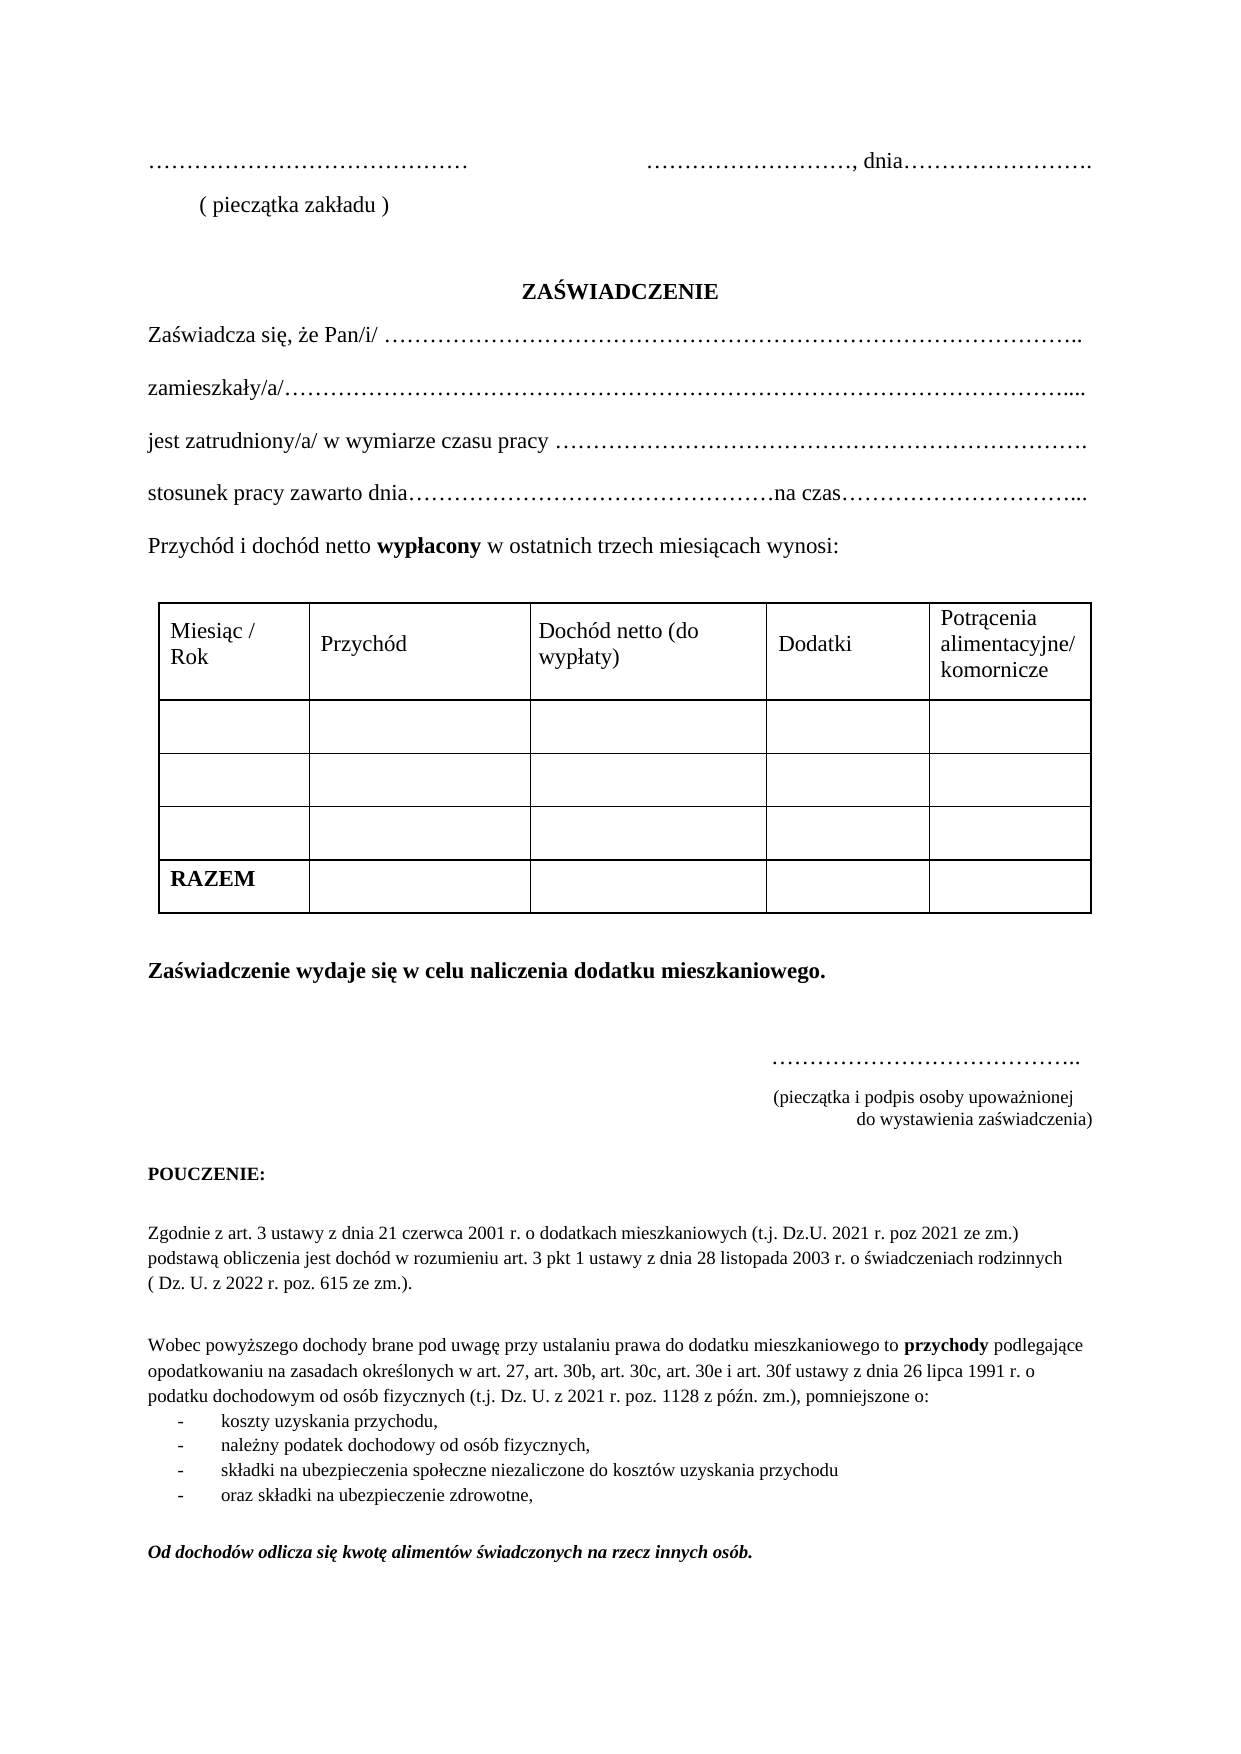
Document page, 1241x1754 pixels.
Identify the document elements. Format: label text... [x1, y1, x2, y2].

table_cell [767, 861, 929, 912]
table_cell [531, 754, 766, 806]
text Zaświadczenie wydaje się w celu naliczenia dodatku mieszkaniowego. [148, 957, 1093, 983]
table_header Dochód netto (do wypłaty) [531, 604, 766, 699]
text ( pieczątka zakładu ) [148, 191, 1093, 217]
text (pieczątka i podpis osoby upoważnionej [148, 1086, 1093, 1108]
table_header Miesiąc / Rok [160, 604, 309, 699]
table_header Przychód [310, 604, 530, 699]
table_header Potrącenia alimentacyjne/komornicze [930, 604, 1090, 699]
table_cell [930, 861, 1090, 912]
table_cell [160, 701, 309, 752]
table_cell [160, 807, 309, 859]
table_cell [531, 861, 766, 912]
text - składki na ubezpieczenia społeczne niezaliczone do kosztów uzyskania przychodu [177, 1459, 1093, 1481]
text Zaświadcza się, że Pan/i/ ……………………………………………………………………………….. zamieszkały/a/………………………………………………………………………………………….... jest zatrudniony/a/ w wymiarze czasu pracy ……………………………………………………………. stosunek pracy zawarto dnia…………………………………………na czas…………………………... Przychód i dochód netto wypłacony w ostatnich trzech miesiącach wynosi: [148, 321, 1093, 558]
text Od dochodów odlicza się kwotę alimentów świadczonych na rzecz innych osób. [148, 1541, 1093, 1562]
table_cell [310, 701, 530, 752]
table_cell [767, 754, 929, 806]
table_cell [930, 701, 1090, 752]
text ………………………………….. [148, 1043, 1093, 1069]
table_cell [160, 754, 309, 806]
table_cell [767, 701, 929, 752]
text - koszty uzyskania przychodu, [177, 1409, 1093, 1431]
text do wystawienia zaświadczenia) [148, 1108, 1093, 1129]
table_cell [930, 754, 1090, 806]
text Wobec powyższego dochody brane pod uwagę przy ustalaniu prawa do dodatku mieszkaniowego to przychody podlegające opodatkowaniu na zasadach określonych w art. 27, art. 30b, art. 30c, art. 30e i art. 30f ustawy z dnia 26 lipca 1991 r. o podatku dochodowym od osób fizycznych (t.j. Dz. U. z 2021 r. poz. 1128 z późn. zm.), pomniejszone o: [148, 1329, 1093, 1406]
table_cell [310, 754, 530, 806]
text ZAŚWIADCZENIE [148, 278, 1093, 305]
table_cell [767, 807, 929, 859]
text Zgodnie z art. 3 ustawy z dnia 21 czerwca 2001 r. o dodatkach mieszkaniowych (t.j. Dz.U. 2021 r. poz 2021 ze zm.) podstawą obliczenia jest dochód w rozumieniu art. 3 pkt 1 ustawy z dnia 28 listopada 2003 r. o świadczeniach rodzinnych ( Dz. U. z 2022 r. poz. 615 ze zm.). [148, 1222, 1093, 1293]
table_cell RAZEM [160, 861, 309, 912]
table_header Dodatki [767, 604, 929, 699]
table_cell [531, 701, 766, 752]
table_cell [310, 861, 530, 912]
table_cell [930, 807, 1090, 859]
text POUCZENIE: [148, 1163, 1093, 1184]
table_cell [531, 807, 766, 859]
table_cell [310, 807, 530, 859]
text - należny podatek dochodowy od osób fizycznych, [177, 1434, 1093, 1456]
text - oraz składki na ubezpieczenie zdrowotne, [177, 1484, 1093, 1505]
text …………………………………… ………………………, dnia……………………. [148, 148, 1093, 174]
